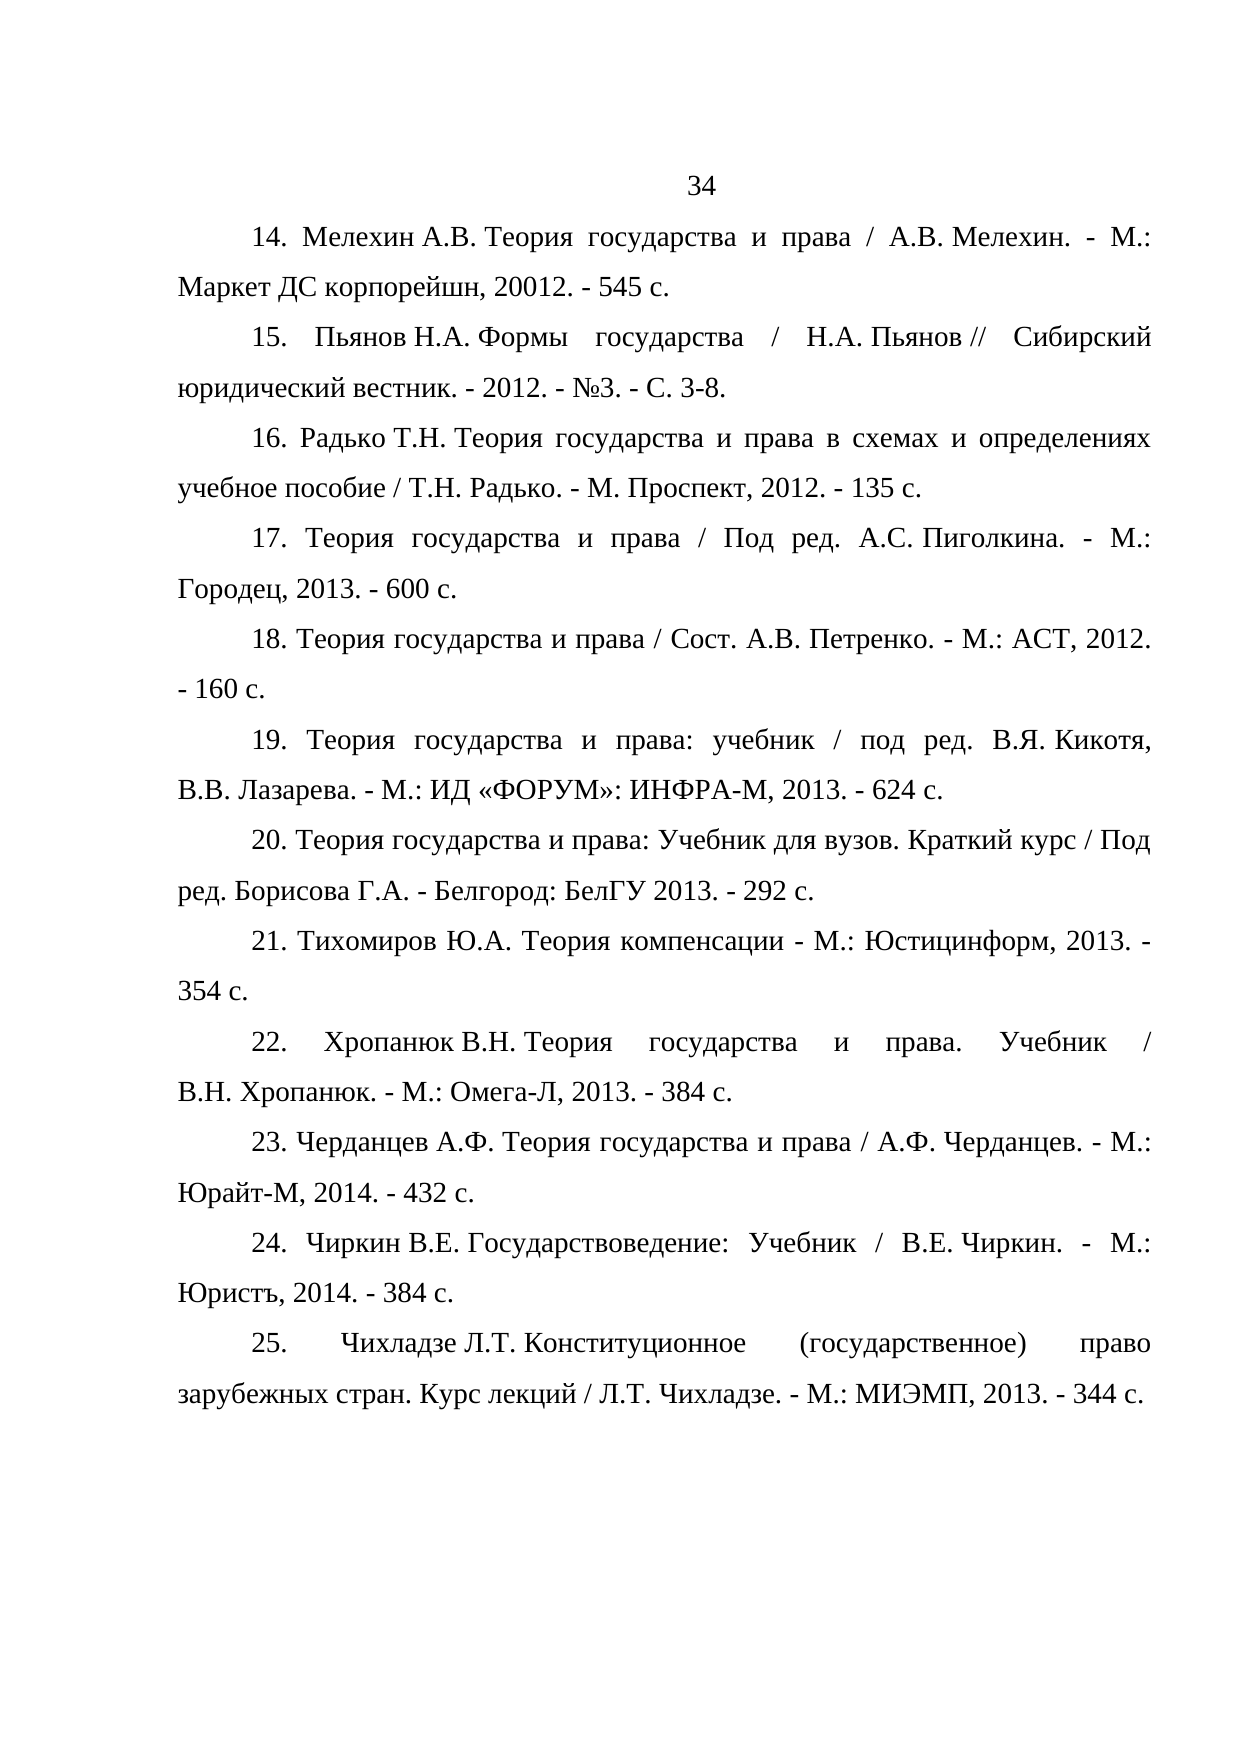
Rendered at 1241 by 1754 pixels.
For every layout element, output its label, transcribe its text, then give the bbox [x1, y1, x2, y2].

text 16. Радько Т.Н. Теория государства и права в схемах и определениях учебное пособие / Т.Н. Радько. - М. Проспект, 2012. - 135 с. [177, 420, 1152, 504]
text 23. Черданцев А.Ф. Теория государства и права / А.Ф. Черданцев. - М.: Юрайт-М, 2014. - 432 с. [177, 1124, 1152, 1208]
text 15. Пьянов Н.А. Формы государства / Н.А. Пьянов // Сибирский юридический вестник. - 2012. - №3. - С. 3-8. [177, 319, 1152, 403]
text 24. Чиркин В.Е. Государствоведение: Учебник / В.Е. Чиркин. - М.: Юристъ, 2014. - 384 с. [177, 1225, 1152, 1309]
text 19. Теория государства и права: учебник / под ред. В.Я. Кикотя, В.В. Лазарева. - М.: ИД «ФОРУМ»: ИНФРА-М, 2013. - 624 с. [177, 722, 1152, 806]
text 21. Тихомиров Ю.А. Теория компенсации - М.: Юстицинформ, 2013. - 354 с. [177, 923, 1152, 1007]
text 25. Чихладзе Л.Т. Конституционное (государственное) право зарубежных стран. Курс лекций / Л.Т. Чихладзе. - М.: МИЭМП, 2013. - 344 с. [177, 1326, 1152, 1409]
text 22. Хропанюк В.Н. Теория государства и права. Учебник / В.Н. Хропанюк. - М.: Омега-Л, 2013. - 384 с. [177, 1024, 1152, 1108]
text 14. Мелехин А.В. Теория государства и права / А.В. Мелехин. - М.: Маркет ДС корпорейшн, 20012. - 545 с. [177, 219, 1152, 303]
text 20. Теория государства и права: Учебник для вузов. Краткий курс / Под ред. Борисова Г.А. - Белгород: БелГУ 2013. - 292 с. [177, 822, 1152, 906]
text 17. Теория государства и права / Под ред. А.С. Пиголкина. - М.: Городец, 2013. - 600 с. [177, 521, 1152, 604]
text 34 [177, 168, 1152, 202]
text 18. Теория государства и права / Сост. А.В. Петренко. - М.: АСТ, 2012. - 160 с. [177, 621, 1152, 705]
